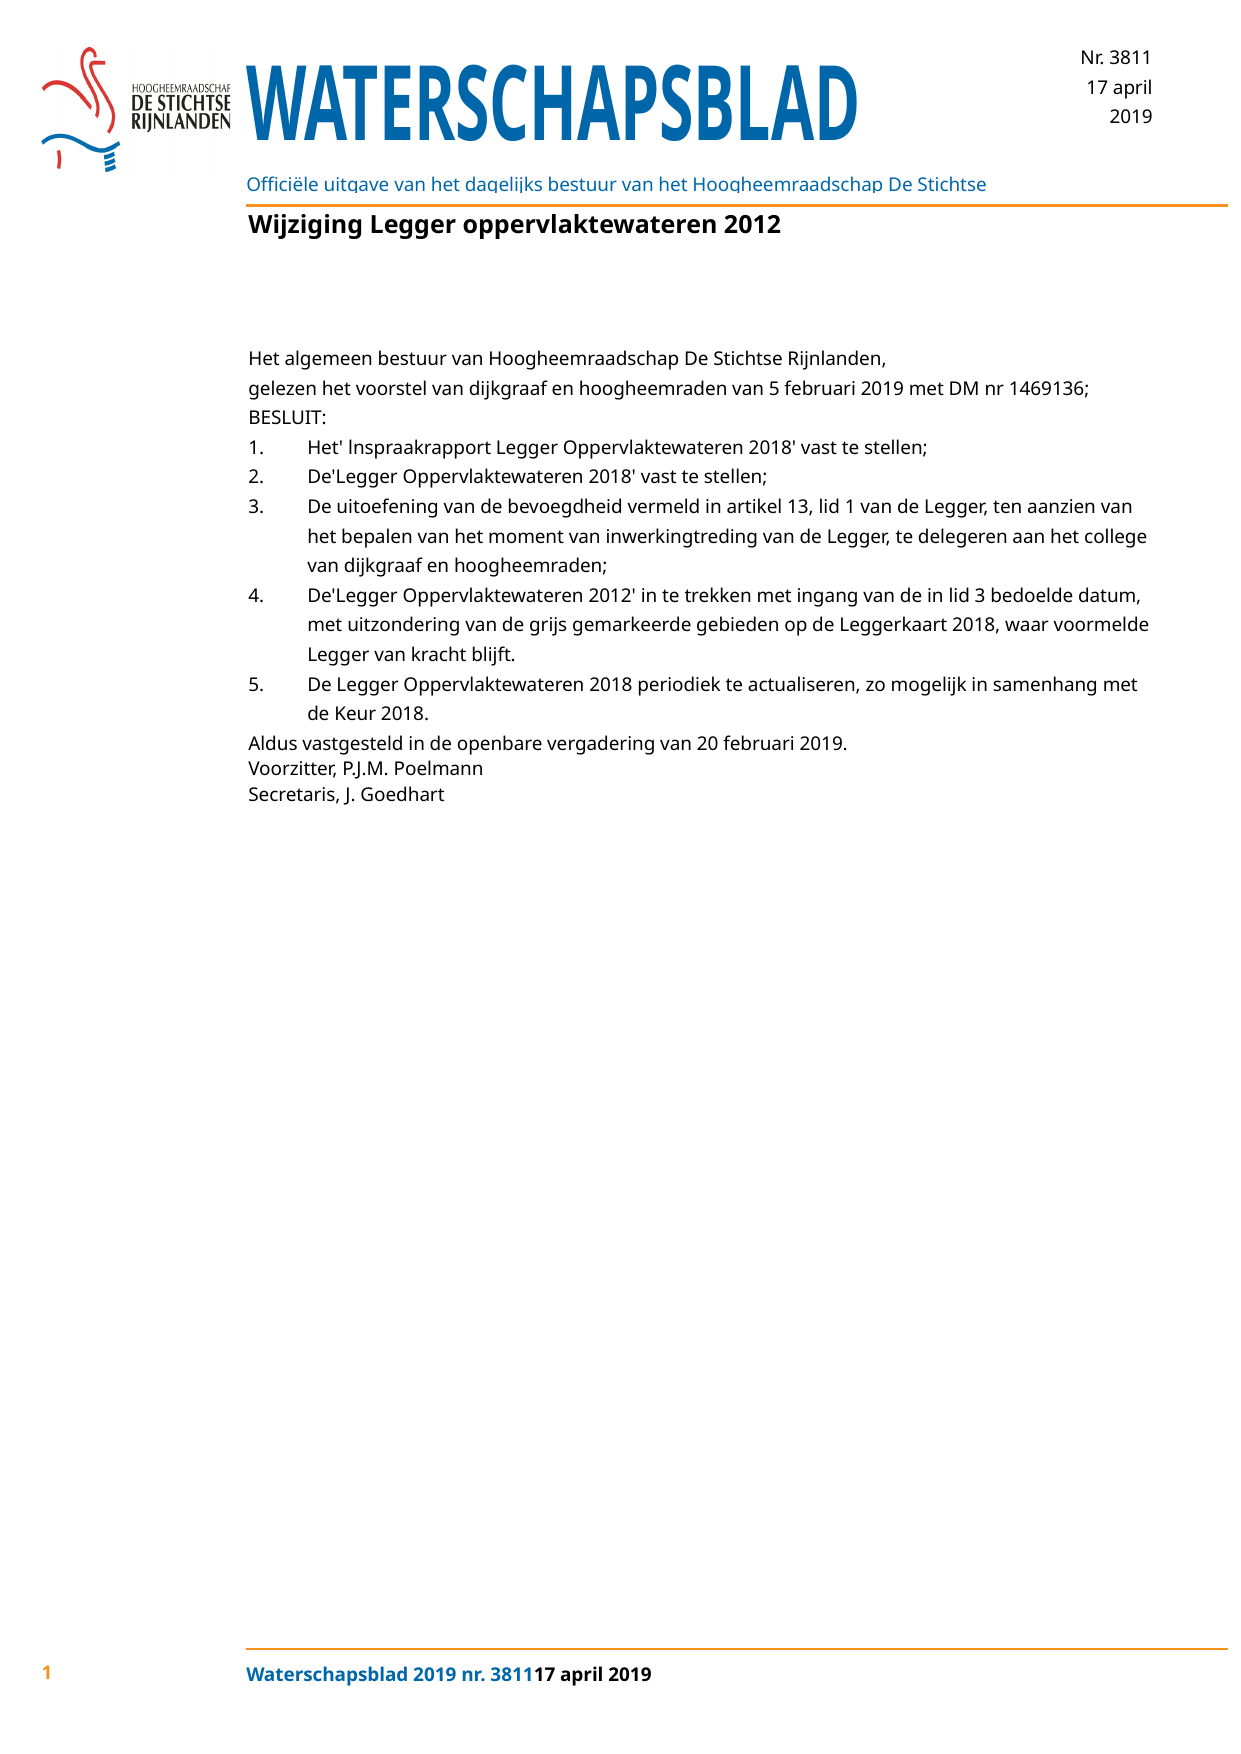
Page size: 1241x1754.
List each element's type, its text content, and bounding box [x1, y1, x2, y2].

text gelezen het voorstel van dijkgraaf en hoogheemraden van 5 februari 2019 met DM nr 1469136; [248, 375, 1152, 401]
list Het' lnspraakrapport Legger Oppervlaktewateren 2018' vast te stellen; [248, 434, 1152, 460]
list De'Legger Oppervlaktewateren 2012' in te trekken met ingang van de in lid 3 bedoelde datum, met uitzondering van de grijs gemarkeerde gebieden op de Leggerkaart 2018, waar voormelde Legger van kracht blijft. [248, 582, 1152, 667]
list De uitoefening van de bevoegdheid vermeld in artikel 13, lid 1 van de Legger, ten aanzien van het bepalen van het moment van inwerkingtreding van de Legger, te delegeren aan het college van dijkgraaf en hoogheemraden; [248, 493, 1152, 578]
text Secretaris, J. Goedhart [248, 781, 1152, 807]
list De'Legger Oppervlaktewateren 2018' vast te stellen; [248, 464, 1152, 489]
picture [41, 47, 231, 172]
text Het algemeen bestuur van Hoogheemraadschap De Stichtse Rijnlanden, [248, 345, 1152, 371]
list De Legger Oppervlaktewateren 2018 periodiek te actualiseren, zo mogelijk in samenhang met de Keur 2018. [248, 671, 1152, 726]
text Aldus vastgesteld in de openbare vergadering van 20 februari 2019. [248, 730, 1152, 756]
text Wijziging Legger oppervlaktewateren 2012 [248, 207, 1152, 241]
text Voorzitter, P.J.M. Poelmann [248, 756, 1152, 781]
text BESLUIT: [248, 404, 1152, 430]
